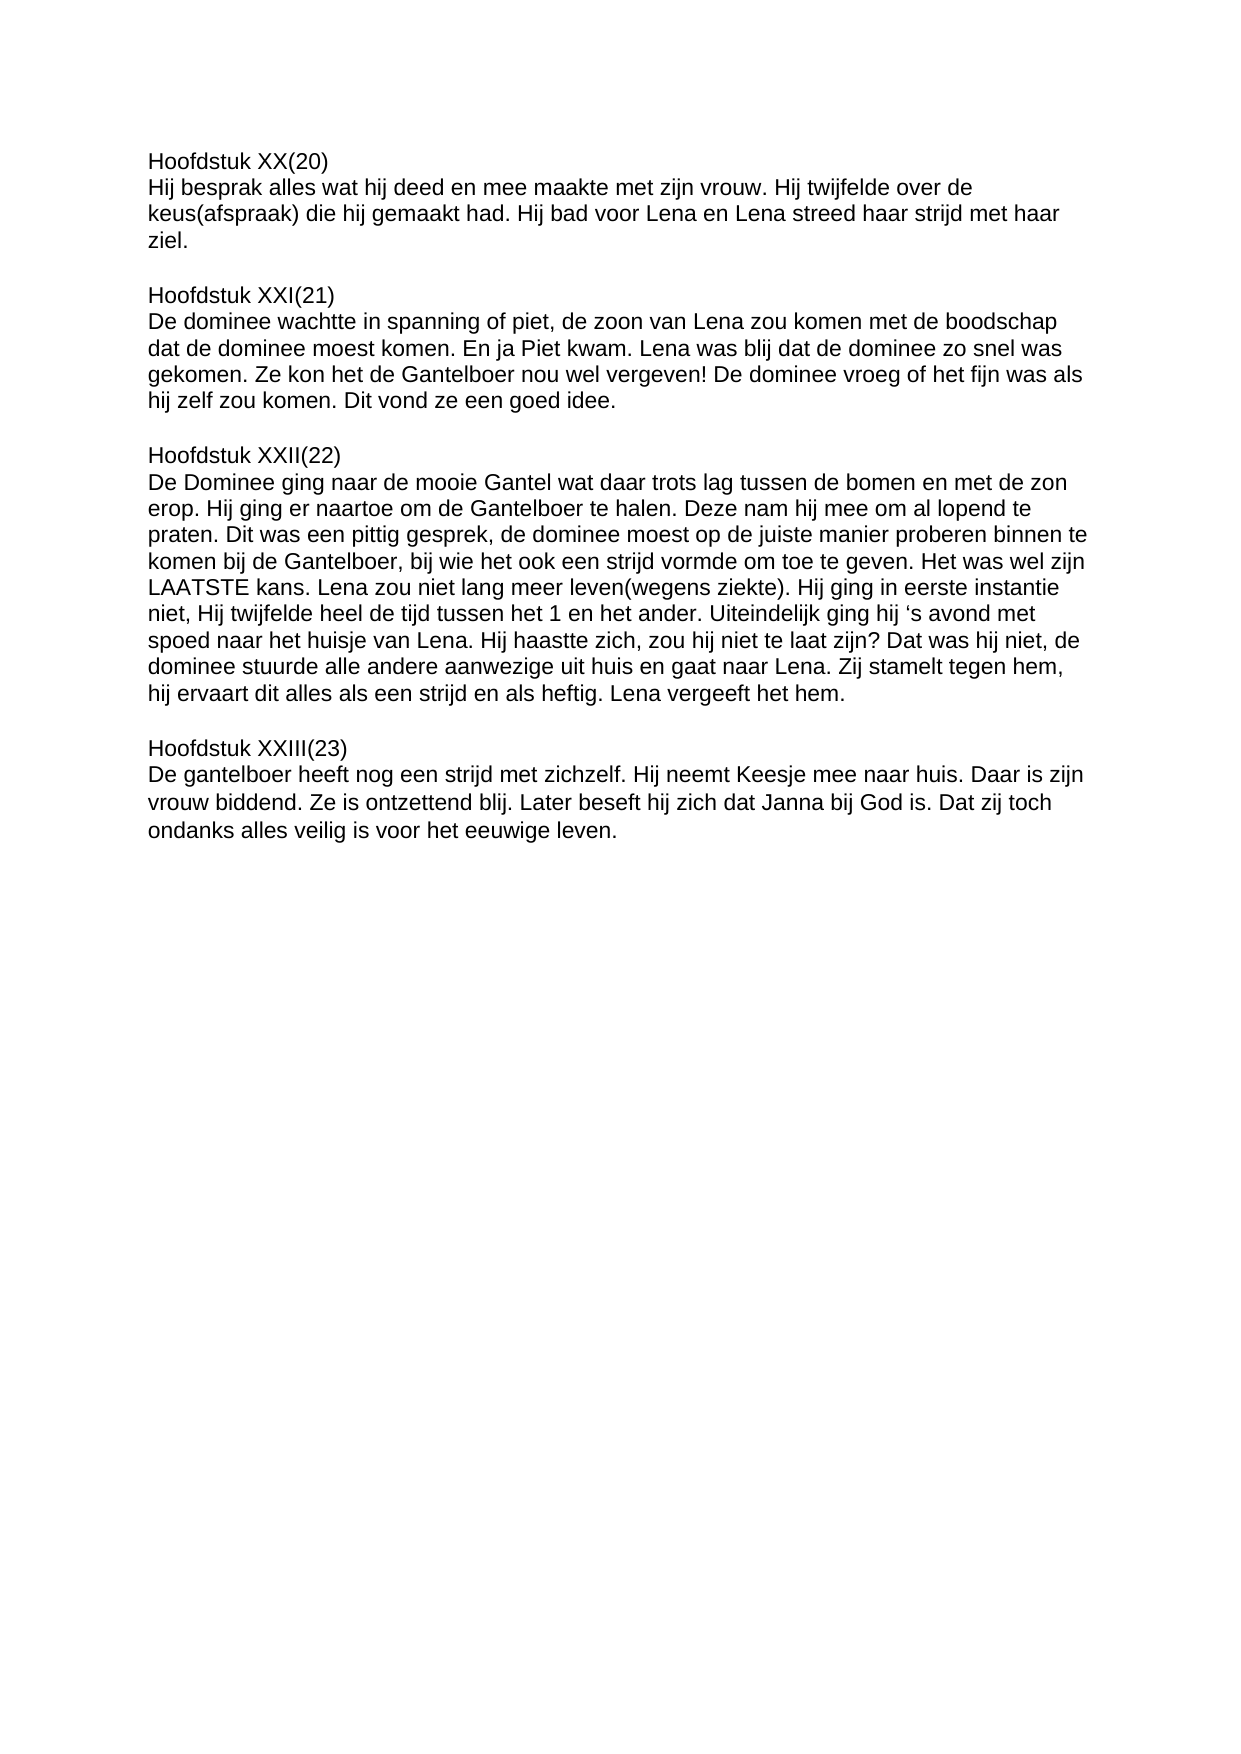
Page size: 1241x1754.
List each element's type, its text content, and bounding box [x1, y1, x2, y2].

text Hoofdstuk XXI(21) [148, 282, 1093, 308]
text Hij besprak alles wat hij deed en mee maakte met zijn vrouw. Hij twijfelde over de keus(afspraak) die hij gemaakt had. Hij bad voor Lena en Lena streed haar strijd met haar ziel. [148, 174, 1093, 253]
text Hoofdstuk XXII(22) [148, 442, 1093, 469]
text Hoofdstuk XXIII(23) [148, 734, 1093, 761]
text De dominee wachtte in spanning of piet, de zoon van Lena zou komen met de boodschap dat de dominee moest komen. En ja Piet kwam. Lena was blij dat de dominee zo snel was gekomen. Ze kon het de Gantelboer nou wel vergeven! De dominee vroeg of het fijn was als hij zelf zou komen. Dit vond ze een goed idee. [148, 308, 1093, 413]
text De Dominee ging naar de mooie Gantel wat daar trots lag tussen de bomen en met de zon erop. Hij ging er naartoe om de Gantelboer te halen. Deze nam hij mee om al lopend te praten. Dit was een pittig gesprek, de dominee moest op de juiste manier proberen binnen te komen bij de Gantelboer, bij wie het ook een strijd vormde om toe te geven. Het was wel zijn LAATSTE kans. Lena zou niet lang meer leven(wegens ziekte). Hij ging in eerste instantie niet, Hij twijfelde heel de tijd tussen het 1 en het ander. Uiteindelijk ging hij ‘s avond met spoed naar het huisje van Lena. Hij haastte zich, zou hij niet te laat zijn? Dat was hij niet, de dominee stuurde alle andere aanwezige uit huis en gaat naar Lena. Zij stamelt tegen hem, hij ervaart dit alles als een strijd en als heftig. Lena vergeeft het hem. [148, 469, 1093, 706]
text Hoofdstuk XX(20) [148, 148, 1093, 174]
text De gantelboer heeft nog een strijd met zichzelf. Hij neemt Keesje mee naar huis. Daar is zijn vrouw biddend. Ze is ontzettend blij. Later beseft hij zich dat Janna bij God is. Dat zij toch ondanks alles veilig is voor het eeuwige leven. [148, 761, 1093, 843]
